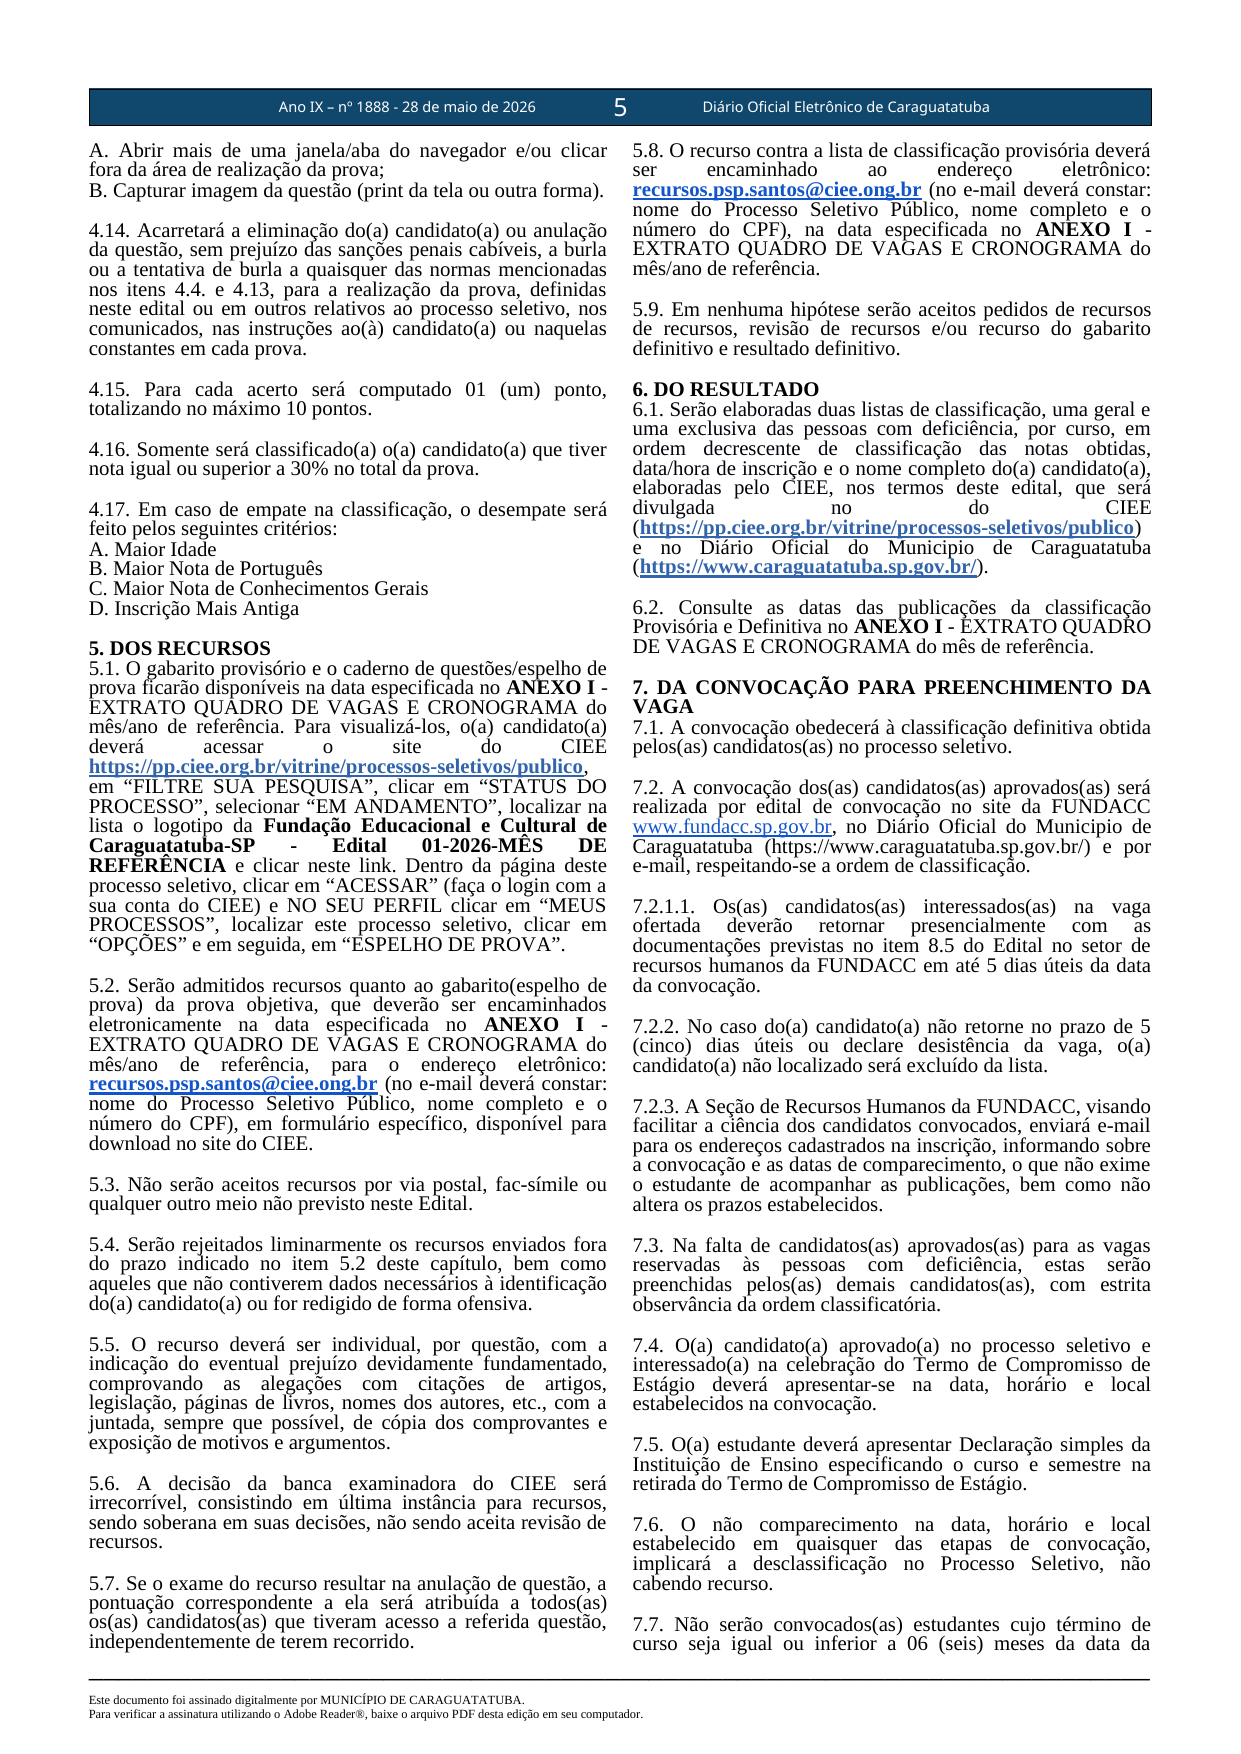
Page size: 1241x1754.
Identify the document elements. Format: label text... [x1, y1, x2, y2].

text 4.15. Para cada acerto será computado 01 (um) ponto, totalizando no máximo 10 pontos. [88, 381, 608, 420]
text 7.6. O não comparecimento na data, horário e local estabelecido em quaisquer das etapas de convocação, implicará a desclassificação no Processo Seletivo, não cabendo recurso. [632, 1516, 1152, 1595]
text 5. DOS RECURSOS [88, 640, 608, 659]
text A. Abrir mais de uma janela/aba do navegador e/ou clicar fora da área de realização da prova; [88, 142, 608, 181]
text 5.4. Serão rejeitados liminarmente os recursos enviados fora do prazo indicado no item 5.2 deste capítulo, bem como aqueles que não contiverem dados necessários à identificação do(a) candidato(a) ou for redigido de forma ofensiva. [88, 1236, 608, 1314]
text 7.2. A convocação dos(as) candidatos(as) aprovados(as) será realizada por edital de convocação no site da FUNDACC www.fundacc.sp.gov.br, no Diário Oficial do Municipio de Caraguatatuba (https://www.caraguatatuba.sp.gov.br/) e por e-mail, respeitando-se a ordem de classificação. [632, 778, 1152, 877]
text 5.8. O recurso contra a lista de classificação provisória deverá ser encaminhado ao endereço eletrônico: recursos.psp.santos@ciee.ong.br (no e-mail deverá constar: nome do Processo Seletivo Público, nome completo e o número do CPF), na data especificada no ANEXO I - EXTRATO QUADRO DE VAGAS E CRONOGRAMA do mês/ano de referência. [632, 142, 1152, 280]
text 7.5. O(a) estudante deverá apresentar Declaração simples da Instituição de Ensino especificando o curso e semestre na retirada do Termo de Compromisso de Estágio. [632, 1436, 1152, 1495]
text 4.16. Somente será classificado(a) o(a) candidato(a) que tiver nota igual ou superior a 30% no total da prova. [88, 441, 608, 480]
text B. Capturar imagem da questão (print da tela ou outra forma). [88, 181, 608, 201]
text C. Maior Nota de Conhecimentos Gerais [88, 580, 608, 599]
text 7.3. Na falta de candidatos(as) aprovados(as) para as vagas reservadas às pessoas com deficiência, estas serão preenchidas pelos(as) demais candidatos(as), com estrita observância da ordem classificatória. [632, 1237, 1152, 1316]
text 5.9. Em nenhuma hipótese serão aceitos pedidos de recursos de recursos, revisão de recursos e/ou recurso do gabarito definitivo e resultado definitivo. [632, 301, 1152, 360]
text 5.3. Não serão aceitos recursos por via postal, fac-símile ou qualquer outro meio não previsto neste Edital. [88, 1175, 608, 1215]
text 5.5. O recurso deverá ser individual, por questão, com a indicação do eventual prejuízo devidamente fundamentado, comprovando as alegações com citações de artigos, legislação, páginas de livros, nomes dos autores, etc., com a juntada, sempre que possível, de cópia dos comprovantes e exposição de motivos e argumentos. [88, 1335, 608, 1454]
text 7.1. A convocação obedecerá à classificação definitiva obtida pelos(as) candidatos(as) no processo seletivo. [632, 718, 1152, 758]
text 7.4. O(a) candidato(a) aprovado(a) no processo seletivo e interessado(a) na celebração do Termo de Compromisso de Estágio deverá apresentar-se na data, horário e local estabelecidos na convocação. [632, 1336, 1152, 1415]
text 5.7. Se o exame do recurso resultar na anulação de questão, a pontuação correspondente a ela será atribuída a todos(as) os(as) candidatos(as) que tiveram acesso a referida questão, independentemente de terem recorrido. [88, 1574, 608, 1653]
text 5.6. A decisão da banca examinadora do CIEE será irrecorrível, consistindo em última instância para recursos, sendo soberana em suas decisões, não sendo aceita revisão de recursos. [88, 1474, 608, 1553]
text 7.2.2. No caso do(a) candidato(a) não retorne no prazo de 5 (cinco) dias úteis ou declare desistência da vaga, o(a) candidato(a) não localizado será excluído da lista. [632, 1017, 1152, 1077]
text B. Maior Nota de Português [88, 560, 608, 580]
text 6.2. Consulte as datas das publicações da classificação Provisória e Definitiva no ANEXO I - EXTRATO QUADRO DE VAGAS E CRONOGRAMA do mês de referência. [632, 599, 1152, 658]
text D. Inscrição Mais Antiga [88, 599, 608, 619]
text 6. DO RESULTADO [632, 381, 1152, 400]
text 5.2. Serão admitidos recursos quanto ao gabarito(espelho de prova) da prova objetiva, que deverão ser encaminhados eletronicamente na data especificada no ANEXO I - EXTRATO QUADRO DE VAGAS E CRONOGRAMA do mês/ano de referência, para o endereço eletrônico: recursos.psp.santos@ciee.ong.br (no e-mail deverá constar: nome do Processo Seletivo Público, nome completo e o número do CPF), em formulário específico, disponível para download no site do CIEE. [88, 977, 608, 1155]
text 4.17. Em caso de empate na classificação, o desempate será feito pelos seguintes critérios: [88, 501, 608, 540]
text 6.1. Serão elaboradas duas listas de classificação, uma geral e uma exclusiva das pessoas com deficiência, por curso, em ordem decrescente de classificação das notas obtidas, data/hora de inscrição e o nome completo do(a) candidato(a), elaboradas pelo CIEE, nos termos deste edital, que será divulgada no do CIEE (https://pp.ciee.org.br/vitrine/processos-seletivos/publico) e no Diário Oficial do Municipio de Caraguatatuba (https://www.caraguatatuba.sp.gov.br/). [632, 400, 1152, 578]
text 4.14. Acarretará a eliminação do(a) candidato(a) ou anulação da questão, sem prejuízo das sanções penais cabíveis, a burla ou a tentativa de burla a quaisquer das normas mencionadas nos itens 4.4. e 4.13, para a realização da prova, definidas neste edital ou em outros relativos ao processo seletivo, nos comunicados, nas instruções ao(à) candidato(a) ou naquelas constantes em cada prova. [88, 222, 608, 360]
text A. Maior Idade [88, 540, 608, 560]
text 7. DA CONVOCAÇÃO PARA PREENCHIMENTO DA VAGA [632, 679, 1152, 718]
text 7.7. Não serão convocados(as) estudantes cujo término de curso seja igual ou inferior a 06 (seis) meses da data da [632, 1616, 1152, 1655]
text 7.2.3. A Seção de Recursos Humanos da FUNDACC, visando facilitar a ciência dos candidatos convocados, enviará e-mail para os endereços cadastrados na inscrição, informando sobre a convocação e as datas de comparecimento, o que não exime o estudante de acompanhar as publicações, bem como não altera os prazos estabelecidos. [632, 1097, 1152, 1216]
text 5.1. O gabarito provisório e o caderno de questões/espelho de prova ficarão disponíveis na data especificada no ANEXO I - EXTRATO QUADRO DE VAGAS E CRONOGRAMA do mês/ano de referência. Para visualizá-los, o(a) candidato(a) deverá acessar o site do CIEE https://pp.ciee.org.br/vitrine/processos-seletivos/publico, em “FILTRE SUA PESQUISA”, clicar em “STATUS DO PROCESSO”, selecionar “EM ANDAMENTO”, localizar na lista o logotipo da Fundação Educacional e Cultural de Caraguatatuba-SP - Edital 01-2026-MÊS DE REFERÊNCIA e clicar neste link. Dentro da página deste processo seletivo, clicar em “ACESSAR” (faça o login com a sua conta do CIEE) e NO SEU PERFIL clicar em “MEUS PROCESSOS”, localizar este processo seletivo, clicar em “OPÇÕES” e em seguida, em “ESPELHO DE PROVA”. [88, 659, 608, 956]
text 7.2.1.1. Os(as) candidatos(as) interessados(as) na vaga ofertada deverão retornar presencialmente com as documentações previstas no item 8.5 do Edital no setor de recursos humanos da FUNDACC em até 5 dias úteis da data da convocação. [632, 898, 1152, 997]
